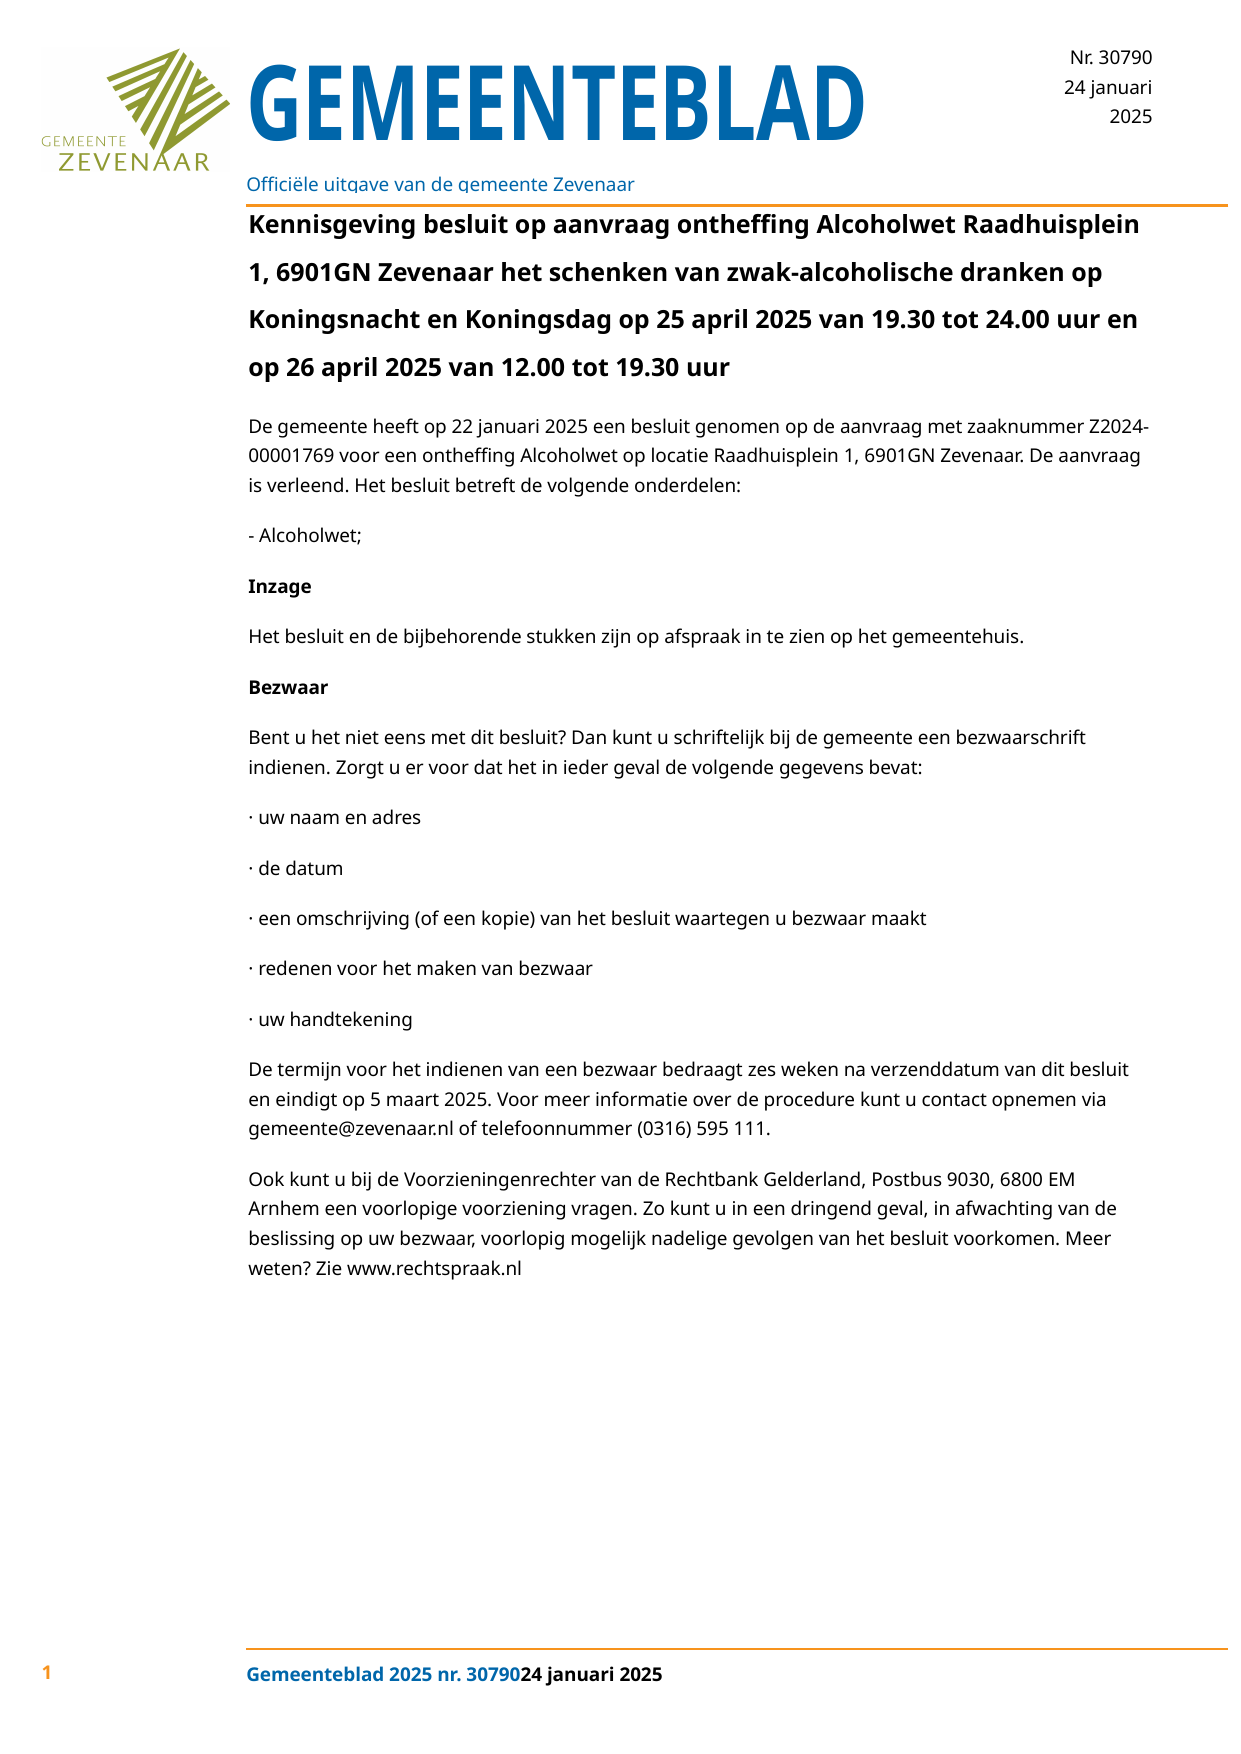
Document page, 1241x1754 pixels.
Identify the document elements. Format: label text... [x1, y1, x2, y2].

text Het besluit en de bijbehorende stukken zijn op afspraak in te zien op het gemeentehuis. [248, 623, 1152, 649]
text De termijn voor het indienen van een bezwaar bedraagt zes weken na verzenddatum van dit besluit en eindigt op 5 maart 2025. Voor meer informatie over de procedure kunt u contact opnemen via gemeente@zevenaar.nl of telefoonnummer (0316) 595 111. [248, 1056, 1152, 1141]
text · uw naam en adres [248, 804, 1152, 830]
text · redenen voor het maken van bezwaar [248, 956, 1152, 981]
text · de datum [248, 855, 1152, 881]
text Inzage [248, 573, 1152, 599]
text · een omschrijving (of een kopie) van het besluit waartegen u bezwaar maakt [248, 905, 1152, 931]
picture [41, 47, 231, 172]
text Ook kunt u bij de Voorzieningenrechter van de Rechtbank Gelderland, Postbus 9030, 6800 EM Arnhem een voorlopige voorziening vragen. Zo kunt u in een dringend geval, in afwachting van de beslissing op uw bezwaar, voorlopig mogelijk nadelige gevolgen van het besluit voorkomen. Meer weten? Zie www.rechtspraak.nl [248, 1166, 1152, 1281]
text - Alcoholwet; [248, 523, 1152, 548]
text · uw handtekening [248, 1006, 1152, 1032]
text Bezwaar [248, 674, 1152, 700]
text Bent u het niet eens met dit besluit? Dan kunt u schriftelijk bij de gemeente een bezwaarschrift indienen. Zorgt u er voor dat het in ieder geval de volgende gegevens bevat: [248, 724, 1152, 780]
text Kennisgeving besluit op aanvraag ontheffing Alcoholwet Raadhuisplein 1, 6901GN Zevenaar het schenken van zwak-alcoholische dranken op Koningsnacht en Koningsdag op 25 april 2025 van 19.30 tot 24.00 uur en op 26 april 2025 van 12.00 tot 19.30 uur [248, 207, 1152, 384]
text De gemeente heeft op 22 januari 2025 een besluit genomen op de aanvraag met zaaknummer Z2024-00001769 voor een ontheffing Alcoholwet op locatie Raadhuisplein 1, 6901GN Zevenaar. De aanvraag is verleend. Het besluit betreft de volgende onderdelen: [248, 413, 1152, 498]
